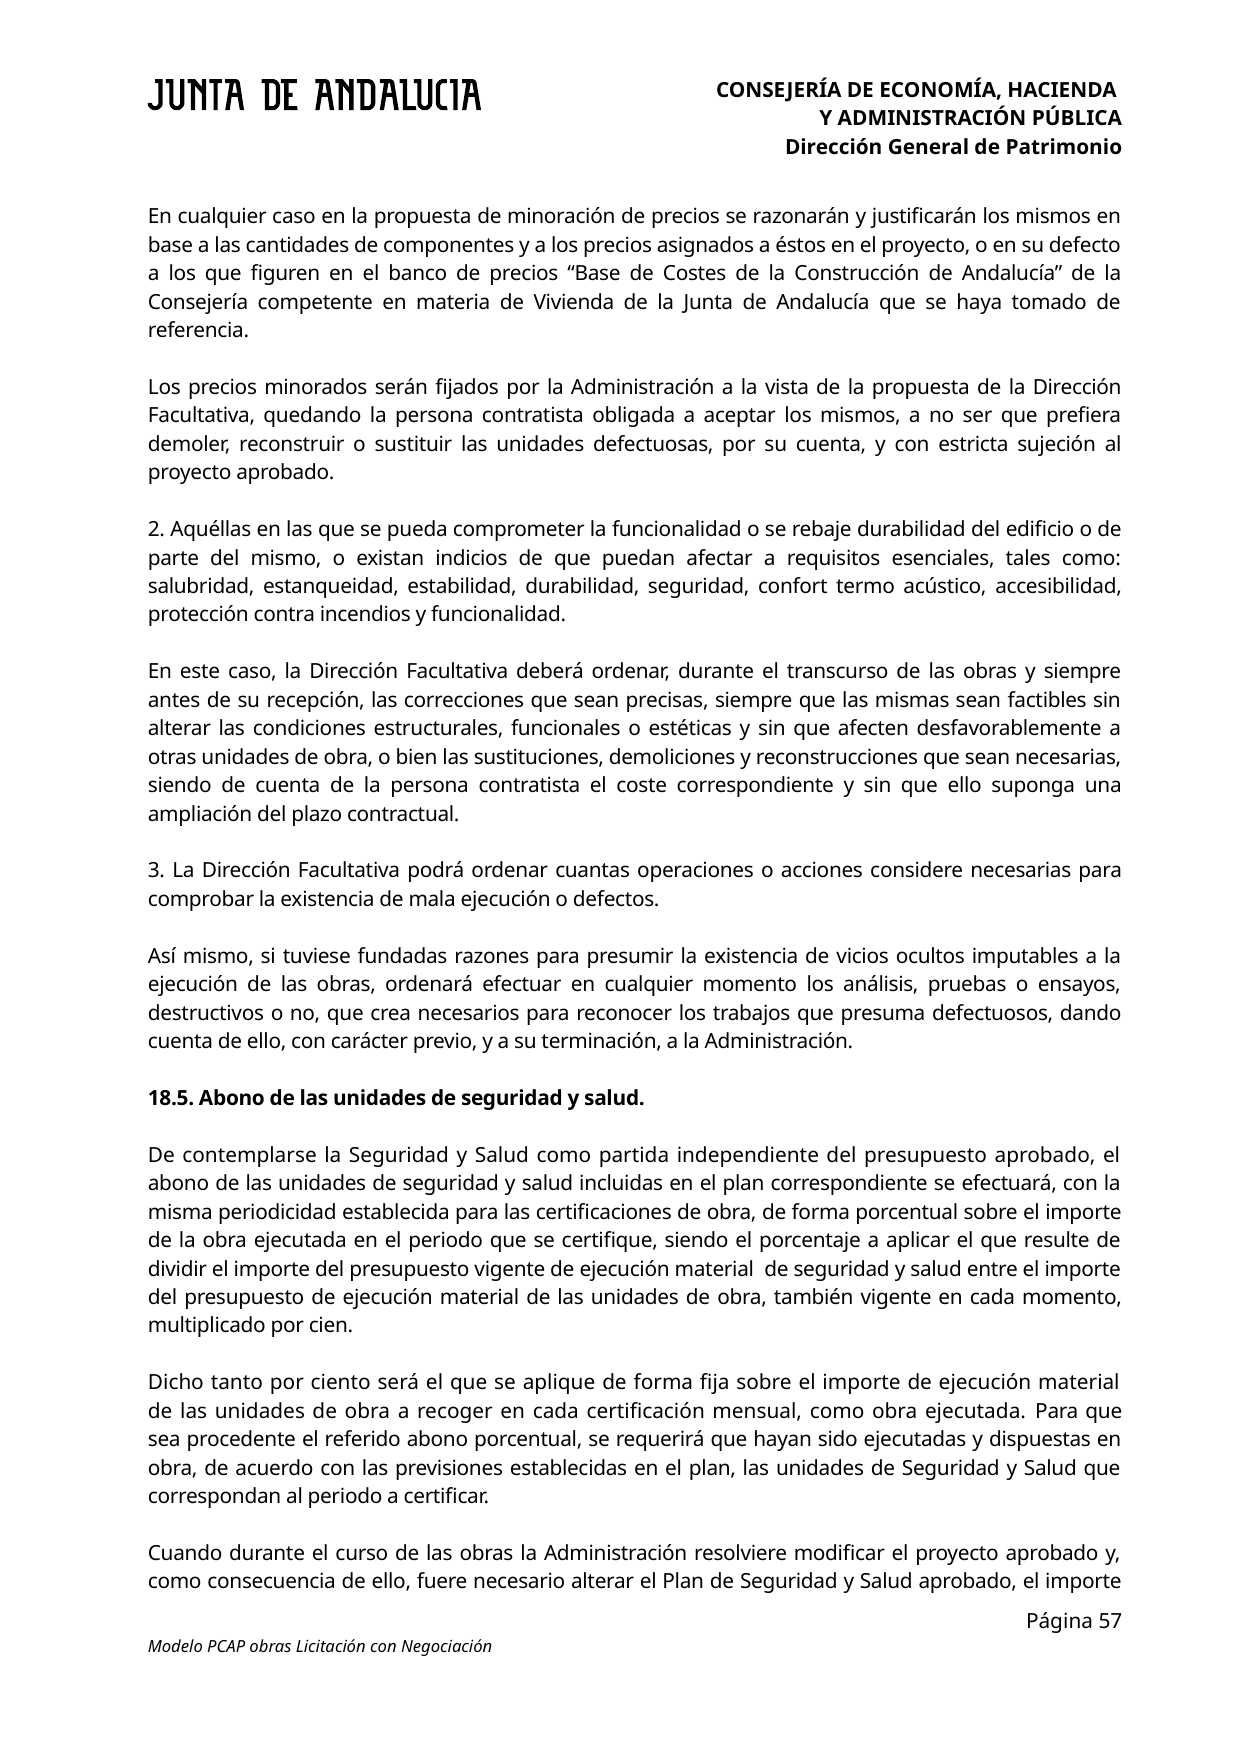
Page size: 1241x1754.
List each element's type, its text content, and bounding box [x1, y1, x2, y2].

text Cuando durante el curso de las obras la Administración resolviere modificar el proyecto aprobado y, como consecuencia de ello, fuere necesario alterar el Plan de Seguridad y Salud aprobado, el importe [148, 1538, 1122, 1595]
text 2. Aquéllas en las que se pueda comprometer la funcionalidad o se rebaje durabilidad del edificio o de parte del mismo, o existan indicios de que puedan afectar a requisitos esenciales, tales como: salubridad, estanqueidad, estabilidad, durabilidad, seguridad, confort termo acústico, accesibilidad, protección contra incendios y funcionalidad. [148, 514, 1122, 628]
text Dicho tanto por ciento será el que se aplique de forma fija sobre el importe de ejecución material de las unidades de obra a recoger en cada certificación mensual, como obra ejecutada. Para que sea procedente el referido abono porcentual, se requerirá que hayan sido ejecutadas y dispuestas en obra, de acuerdo con las previsiones establecidas en el plan, las unidades de Seguridad y Salud que correspondan al periodo a certificar. [148, 1367, 1122, 1509]
text 18.5. Abono de las unidades de seguridad y salud. [148, 1083, 1122, 1111]
text Los precios minorados serán fijados por la Administración a la vista de la propuesta de la Dirección Facultativa, quedando la persona contratista obligada a aceptar los mismos, a no ser que prefiera demoler, reconstruir o sustituir las unidades defectuosas, por su cuenta, y con estricta sujeción al proyecto aprobado. [148, 372, 1122, 486]
text En cualquier caso en la propuesta de minoración de precios se razonarán y justificarán los mismos en base a las cantidades de componentes y a los precios asignados a éstos en el proyecto, o en su defecto a los que figuren en el banco de precios “Base de Costes de la Construcción de Andalucía” de la Consejería competente en materia de Vivienda de la Junta de Andalucía que se haya tomado de referencia. [148, 201, 1122, 344]
text Así mismo, si tuviese fundadas razones para presumir la existencia de vicios ocultos imputables a la ejecución de las obras, ordenará efectuar en cualquier momento los análisis, pruebas o ensayos, destructivos o no, que crea necesarios para reconocer los trabajos que presuma defectuosos, dando cuenta de ello, con carácter previo, y a su terminación, a la Administración. [148, 941, 1122, 1054]
text De contemplarse la Seguridad y Salud como partida independiente del presupuesto aprobado, el abono de las unidades de seguridad y salud incluidas en el plan correspondiente se efectuará, con la misma periodicidad establecida para las certificaciones de obra, de forma porcentual sobre el importe de la obra ejecutada en el periodo que se certifique, siendo el porcentaje a aplicar el que resulte de dividir el importe del presupuesto vigente de ejecución material de seguridad y salud entre el importe del presupuesto de ejecución material de las unidades de obra, también vigente en cada momento, multiplicado por cien. [148, 1140, 1122, 1339]
text 3. La Dirección Facultativa podrá ordenar cuantas operaciones o acciones considere necesarias para comprobar la existencia de mala ejecución o defectos. [148, 856, 1122, 912]
text En este caso, la Dirección Facultativa deberá ordenar, durante el transcurso de las obras y siempre antes de su recepción, las correcciones que sean precisas, siempre que las mismas sean factibles sin alterar las condiciones estructurales, funcionales o estéticas y sin que afecten desfavorablemente a otras unidades de obra, o bien las sustituciones, demoliciones y reconstrucciones que sean necesarias, siendo de cuenta de la persona contratista el coste correspondiente y sin que ello suponga una ampliación del plazo contractual. [148, 656, 1122, 827]
